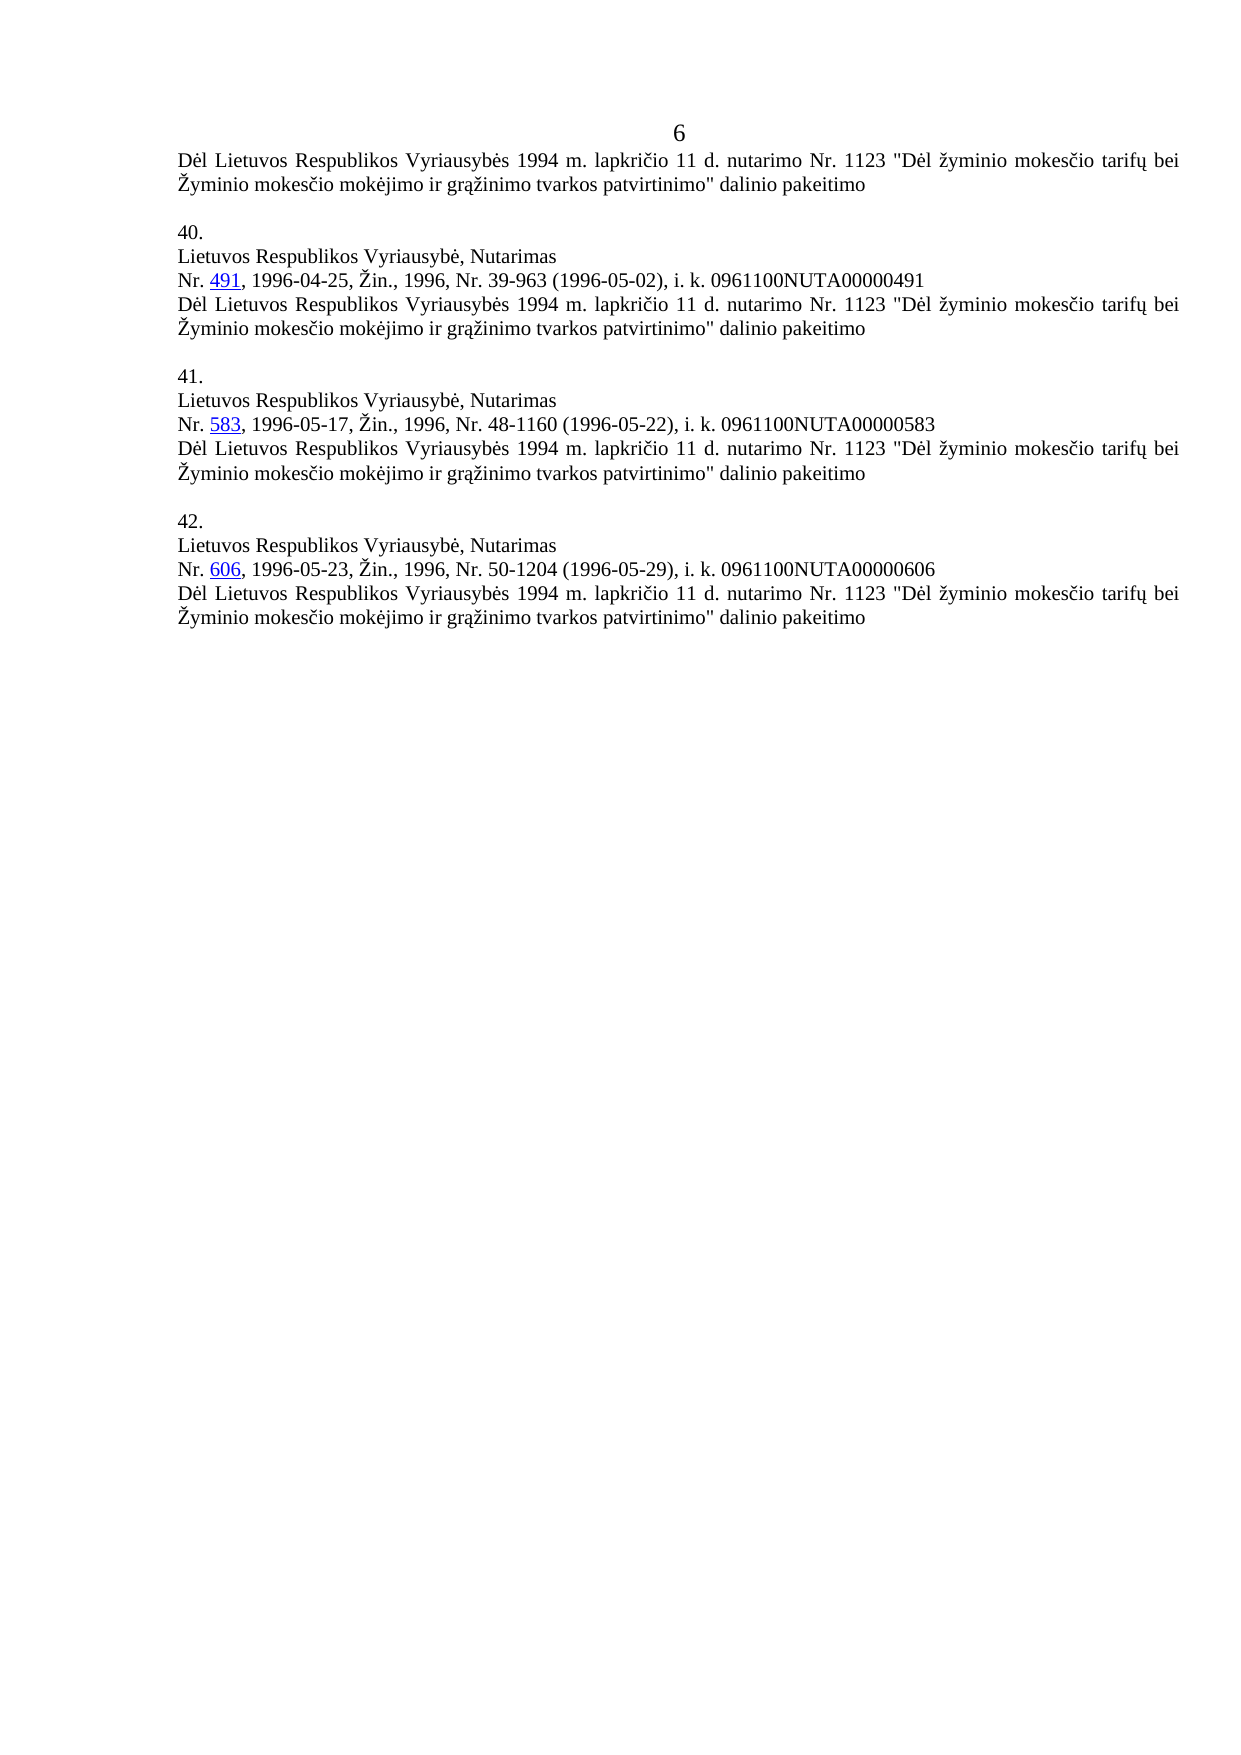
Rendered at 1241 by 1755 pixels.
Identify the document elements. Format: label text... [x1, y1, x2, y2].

text Nr. 491, 1996-04-25, Žin., 1996, Nr. 39-963 (1996-05-02), i. k. 0961100NUTA00000491 [177, 268, 1181, 292]
text Dėl Lietuvos Respublikos Vyriausybės 1994 m. lapkričio 11 d. nutarimo Nr. 1123 "Dėl žyminio mokesčio tarifų bei Žyminio mokesčio mokėjimo ir grąžinimo tvarkos patvirtinimo" dalinio pakeitimo [177, 292, 1181, 340]
text Lietuvos Respublikos Vyriausybė, Nutarimas [177, 388, 1181, 412]
text Dėl Lietuvos Respublikos Vyriausybės 1994 m. lapkričio 11 d. nutarimo Nr. 1123 "Dėl žyminio mokesčio tarifų bei Žyminio mokesčio mokėjimo ir grąžinimo tvarkos patvirtinimo" dalinio pakeitimo [177, 581, 1181, 629]
text Nr. 583, 1996-05-17, Žin., 1996, Nr. 48-1160 (1996-05-22), i. k. 0961100NUTA00000583 [177, 412, 1181, 436]
text Dėl Lietuvos Respublikos Vyriausybės 1994 m. lapkričio 11 d. nutarimo Nr. 1123 "Dėl žyminio mokesčio tarifų bei Žyminio mokesčio mokėjimo ir grąžinimo tvarkos patvirtinimo" dalinio pakeitimo [177, 436, 1181, 484]
text 40. [177, 220, 1181, 244]
text Lietuvos Respublikos Vyriausybė, Nutarimas [177, 533, 1181, 557]
text Nr. 606, 1996-05-23, Žin., 1996, Nr. 50-1204 (1996-05-29), i. k. 0961100NUTA00000606 [177, 557, 1181, 581]
text 41. [177, 364, 1181, 388]
text Lietuvos Respublikos Vyriausybė, Nutarimas [177, 244, 1181, 268]
text 42. [177, 508, 1181, 533]
text Dėl Lietuvos Respublikos Vyriausybės 1994 m. lapkričio 11 d. nutarimo Nr. 1123 "Dėl žyminio mokesčio tarifų bei Žyminio mokesčio mokėjimo ir grąžinimo tvarkos patvirtinimo" dalinio pakeitimo [177, 148, 1181, 196]
